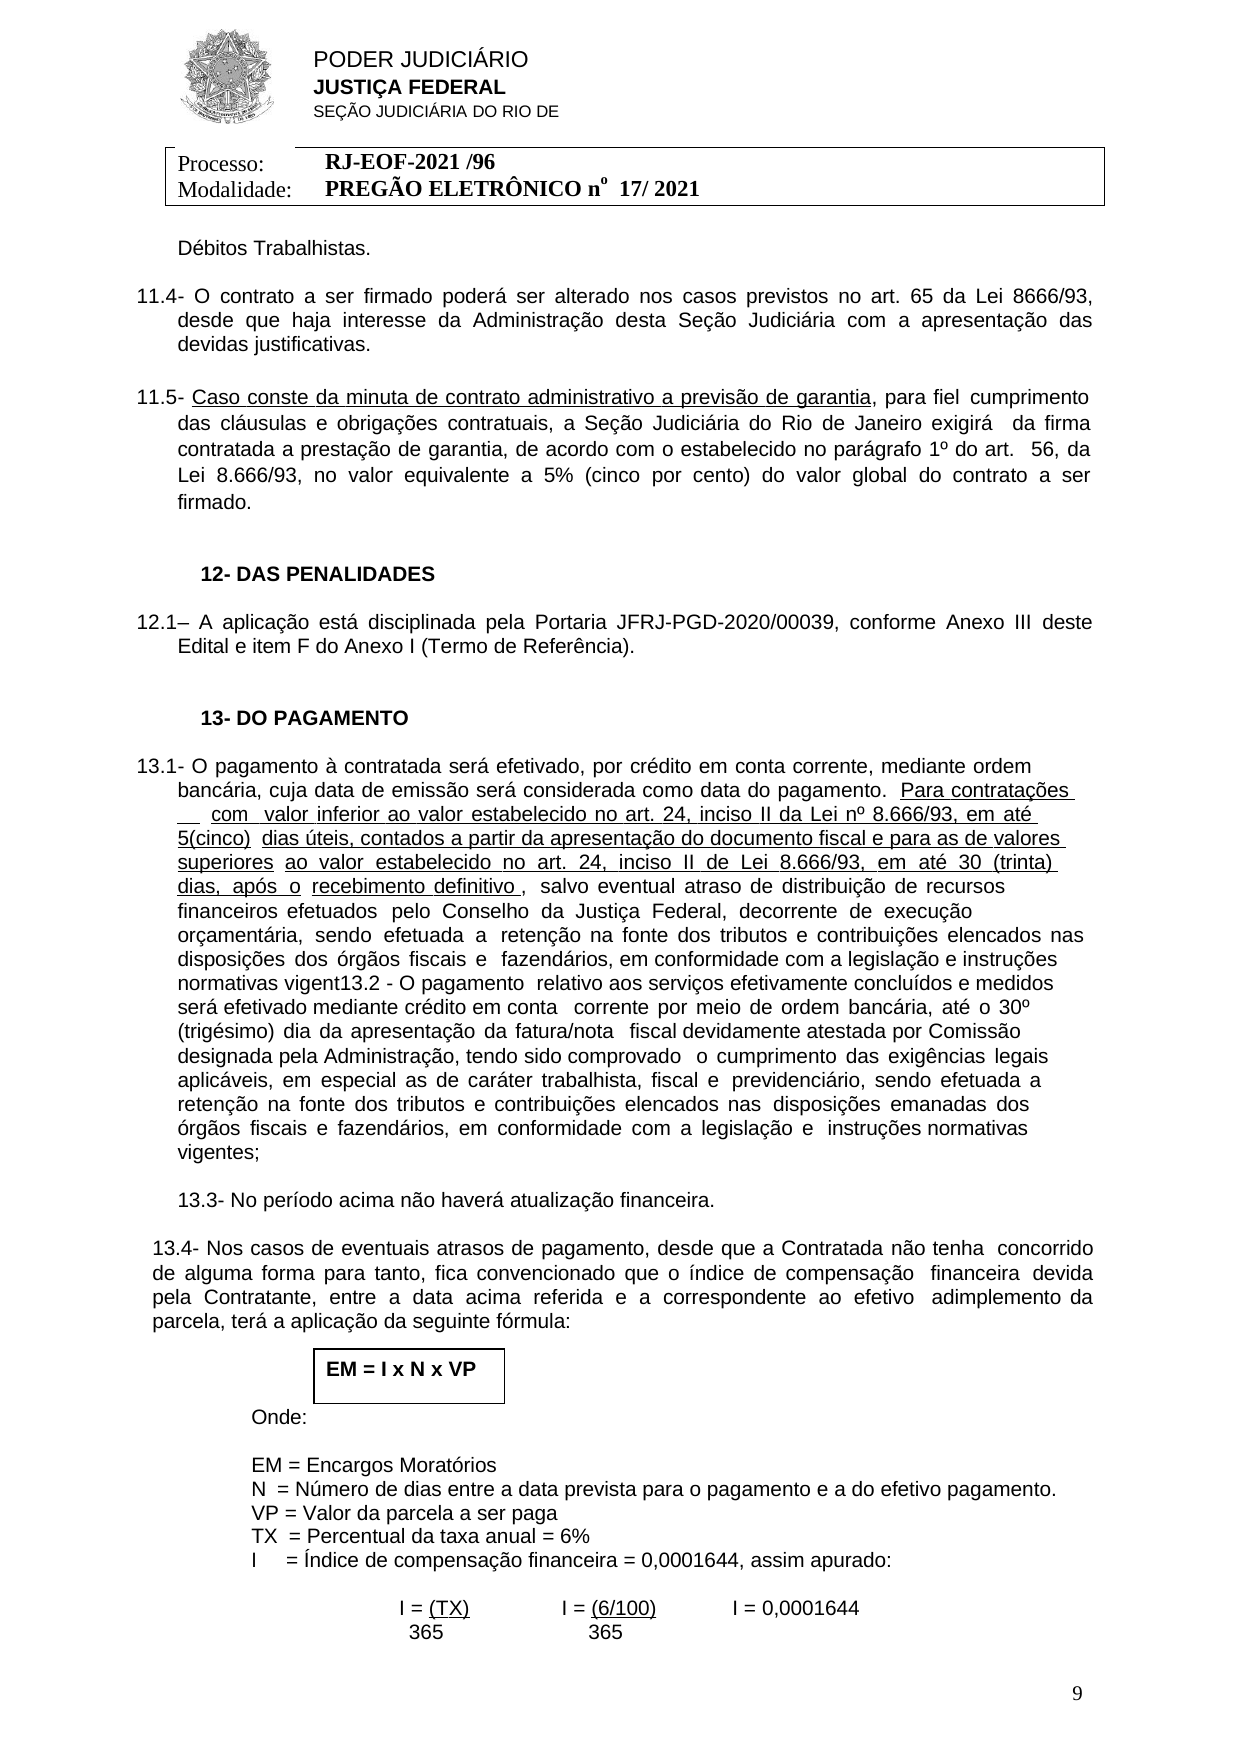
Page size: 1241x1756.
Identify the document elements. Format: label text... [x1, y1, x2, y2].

text 13.4- Nos casos de eventuais atrasos de pagamento, desde que a Contratada não tenha concorrido de alguma forma para tanto, fica convencionado que o índice de compensação financeira devida pela Contratante, entre a data acima referida e a correspondente ao efetivo adimplemento da parcela, terá a aplicação da seguinte fórmula: [152, 1236, 1093, 1333]
text 13.3- No período acima não haverá atualização financeira. [177, 1188, 1118, 1212]
text Onde: [251, 1404, 1118, 1428]
table_header I = (6/100) [515, 1589, 694, 1621]
text I = Índice de compensação financeira = 0,0001644, assim apurado: [251, 1548, 1118, 1572]
table_header I = (TX) [393, 1589, 515, 1621]
text N = Número de dias entre a data prevista para o pagamento e a do efetivo pagamento. VP = Valor da parcela a ser paga [251, 1476, 1075, 1524]
list - DO PAGAMENTO [200, 706, 1118, 729]
list - O pagamento à contratada será efetivado, por crédito em conta corrente, mediante ordem bancária, cuja data de emissão será considerada como data do pagamento. Para contratações com valor inferior ao valor estabelecido no art. 24, inciso II da Lei nº 8.666/93, em até 5(cinco) dias úteis, contados a partir da apresentação do documento fiscal e para as de valores superiores ao valor estabelecido no art. 24, inciso II de Lei 8.666/93, em até 30 (trinta) dias, após o recebimento definitivo , salvo eventual atraso de distribuição de recursos financeiros efetuados pelo Conselho da Justiça Federal, decorrente de execução orçamentária, sendo efetuada a retenção na fonte dos tributos e contribuições elencados nas disposições dos órgãos fiscais e fazendários, em conformidade com a legislação e instruções normativas vigent13.2 - O pagamento relativo aos serviços efetivamente concluídos e medidos será efetivado mediante crédito em conta corrente por meio de ordem bancária, até o 30º (trigésimo) dia da apresentação da fatura/nota fiscal devidamente atestada por Comissão designada pela Administração, tendo sido comprovado o cumprimento das exigências legais aplicáveis, em especial as de caráter trabalhista, fiscal e previdenciário, sendo efetuada a retenção na fonte dos tributos e contribuições elencados nas disposições emanadas dos órgãos fiscais e fazendários, em conformidade com a legislação e instruções normativas vigentes; [152, 754, 1099, 1164]
table_header I = 0,0001644 [695, 1589, 866, 1621]
table_cell 365 [393, 1621, 515, 1654]
list – A aplicação está disciplinada pela Portaria JFRJ-PGD-2020/00039, conforme Anexo III deste Edital e item F do Anexo I (Termo de Referência). [152, 610, 1093, 658]
text TX = Percentual da taxa anual = 6% [251, 1524, 1118, 1548]
text EM = I x N x VP [326, 1357, 504, 1381]
table_cell 365 [515, 1621, 694, 1654]
list - Caso conste da minuta de contrato administrativo a previsão de garantia, para fiel cumprimento das cláusulas e obrigações contratuais, a Seção Judiciária do Rio de Janeiro exigirá da firma contratada a prestação de garantia, de acordo com o estabelecido no parágrafo 1º do art. 56, da Lei 8.666/93, no valor equivalente a 5% (cinco por cento) do valor global do contrato a ser firmado. [152, 384, 1091, 513]
table_cell [695, 1621, 866, 1654]
list - O contrato a ser firmado poderá ser alterado nos casos previstos no art. 65 da Lei 8666/93, desde que haja interesse da Administração desta Seção Judiciária com a apresentação das devidas justificativas. [152, 284, 1093, 356]
list - DAS PENALIDADES [200, 562, 1118, 586]
text Débitos Trabalhistas. [177, 236, 1118, 260]
text EM = Encargos Moratórios [251, 1452, 1118, 1476]
